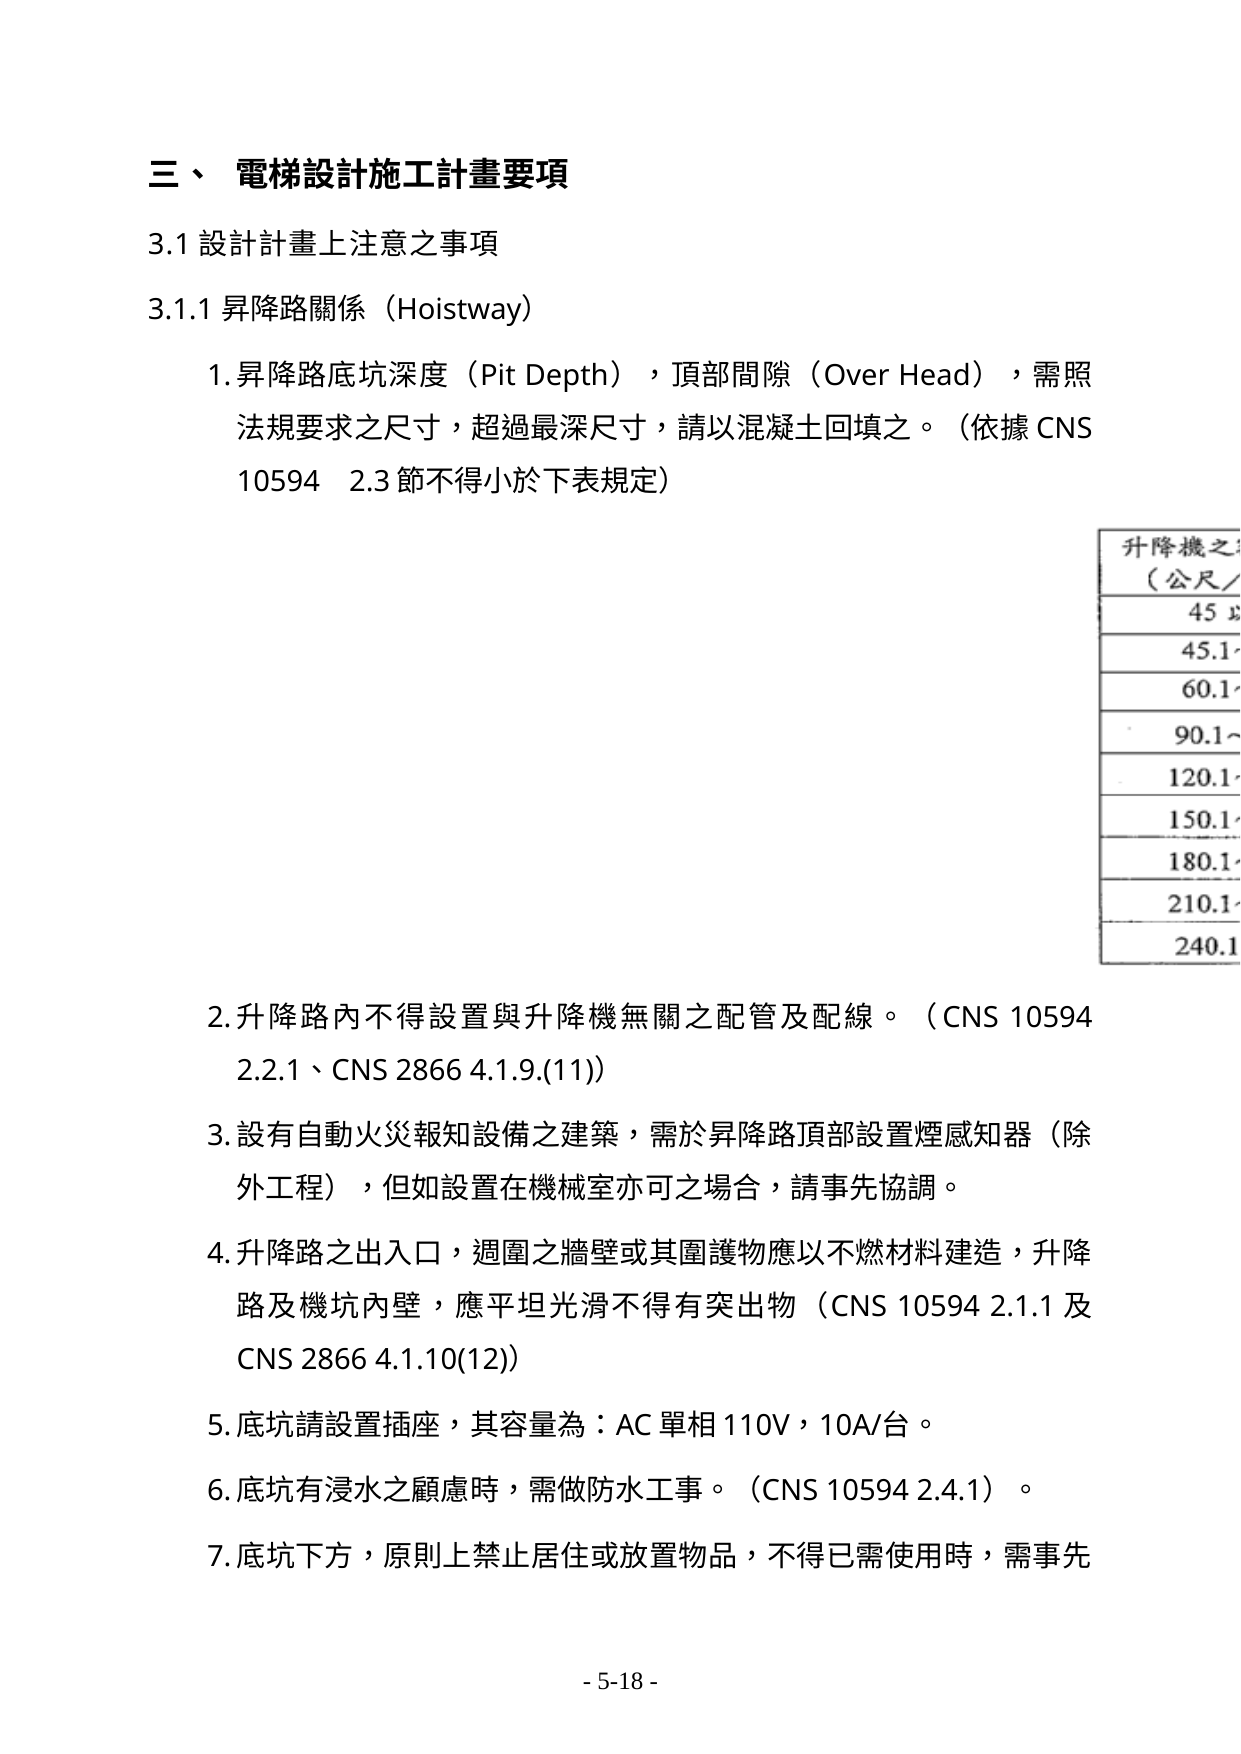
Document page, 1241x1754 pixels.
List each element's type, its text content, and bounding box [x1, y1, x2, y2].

subtitle 升降路內不得設置與升降機無關之配管及配線。（CNS 10594 2.2.1、CNS 2866 4.1.9.(11)） [207, 993, 1092, 1089]
subtitle 底坑下方，原則上禁止居住或放置物品，不得已需使用時，需事先 [207, 1532, 1092, 1574]
subtitle 底坑請設置插座，其容量為：AC單相110V，10A/台。 [207, 1401, 1092, 1444]
subtitle 底坑有浸水之顧慮時，需做防水工事。（CNS 10594 2.4.1）。 [207, 1467, 1092, 1509]
subtitle 3.1.1 昇降路關係（Hoistway） [148, 286, 1092, 328]
picture [1092, 522, 1241, 973]
subtitle 昇降路底坑深度（Pit Depth），頂部間隙（Over Head），需照法規要求之尺寸，超過最深尺寸，請以混凝土回填之。（依據CNS 10594 2.3節不得小於下表規定） [207, 351, 1092, 499]
subtitle 電梯設計施工計畫要項 [148, 148, 1092, 196]
subtitle 升降路之出入口，週圍之牆壁或其圍護物應以不燃材料建造，升降路及機坑內壁，應平坦光滑不得有突出物（CNS 10594 2.1.1及CNS 2866 4.1.10(12)） [207, 1230, 1092, 1378]
subtitle 設有自動火災報知設備之建築，需於昇降路頂部設置煙感知器（除外工程），但如設置在機械室亦可之場合，請事先協調。 [207, 1112, 1092, 1207]
subtitle 3.1設計計畫上注意之事項 [148, 220, 1092, 263]
